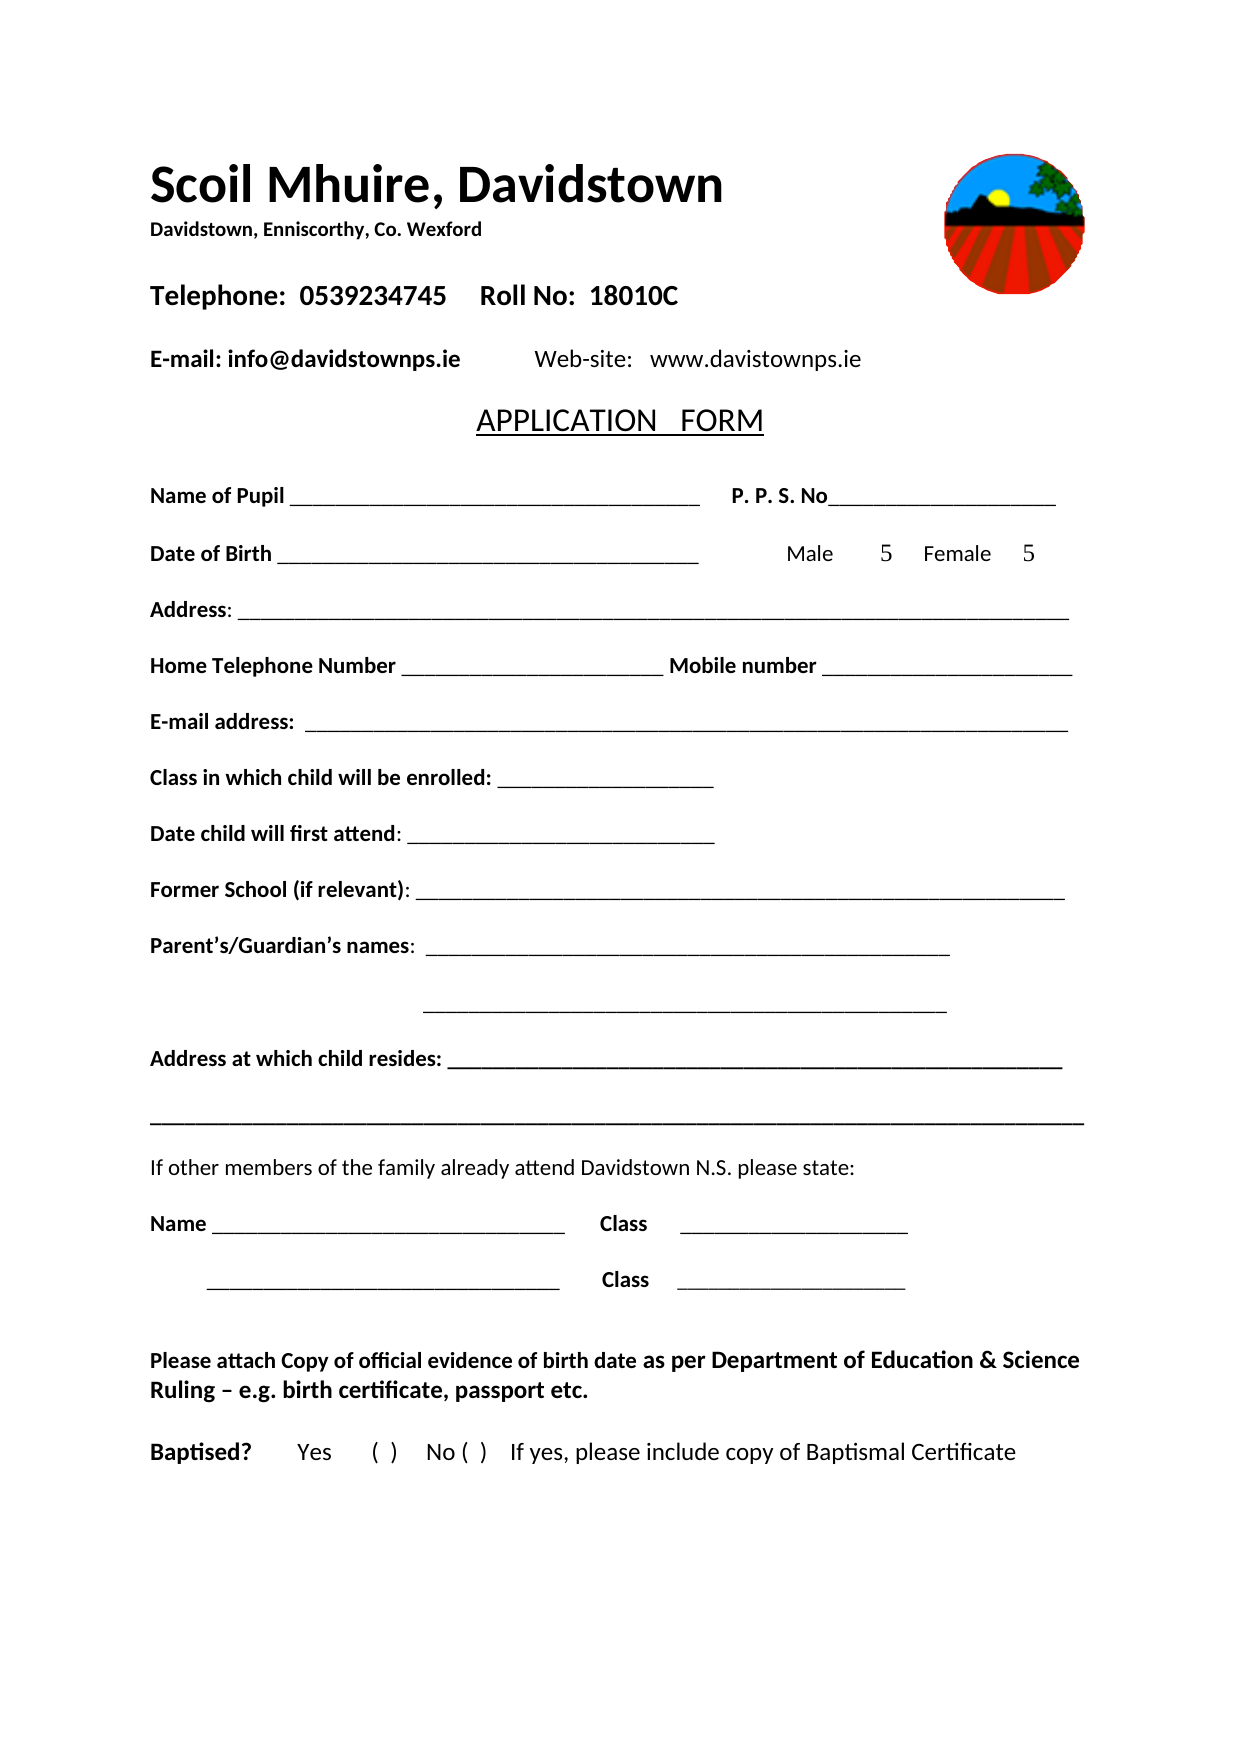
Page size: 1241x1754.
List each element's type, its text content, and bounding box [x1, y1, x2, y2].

text If other members of the family already attend Davidstown N.S. please state: [150, 1153, 1090, 1181]
text Please attach Copy of official evidence of birth date as per Department of Education & Science Ruling – e.g. birth certificate, passport etc. [150, 1344, 1090, 1405]
text APPLICATION FORM [150, 399, 1090, 440]
text Class in which child will be enrolled: ___________________ [150, 763, 1090, 791]
text Baptised? Yes ( ) No ( ) If yes, please include copy of Baptismal Certificate [150, 1436, 1090, 1466]
text Scoil Mhuire, Davidstown [150, 150, 1090, 216]
text Name _______________________________ Class ____________________ [150, 1209, 1090, 1237]
text E-mail address: ___________________________________________________________________ [150, 707, 1090, 735]
text Name of Pupil ____________________________________ P. P. S. No____________________ [150, 481, 1090, 509]
text Home Telephone Number _______________________ Mobile number ______________________ [150, 651, 1090, 679]
text Address at which child resides: ______________________________________________________ [150, 1044, 1090, 1072]
text Former School (if relevant): _________________________________________________________ [150, 876, 1090, 903]
text Date child will first attend: ___________________________ [150, 819, 1090, 847]
subtitle Davidstown, Enniscorthy, Co. Wexford [150, 216, 946, 242]
text ______________________________________________ [150, 988, 1090, 1016]
text __________________________________________________________________________________ [150, 1100, 1090, 1128]
text Date of Birth _____________________________________ Male  Female  [150, 537, 1090, 567]
subtitle E-mail: info@davidstownps.ie Web-site: www.davistownps.ie [150, 343, 1090, 374]
text Address: _________________________________________________________________________ [150, 595, 1090, 623]
text Parent’s/Guardian’s names: ______________________________________________ [150, 932, 1090, 959]
subtitle Telephone: 0539234745 Roll No: 18010C [150, 277, 1090, 313]
text _______________________________ Class ______________________ [150, 1265, 1090, 1293]
